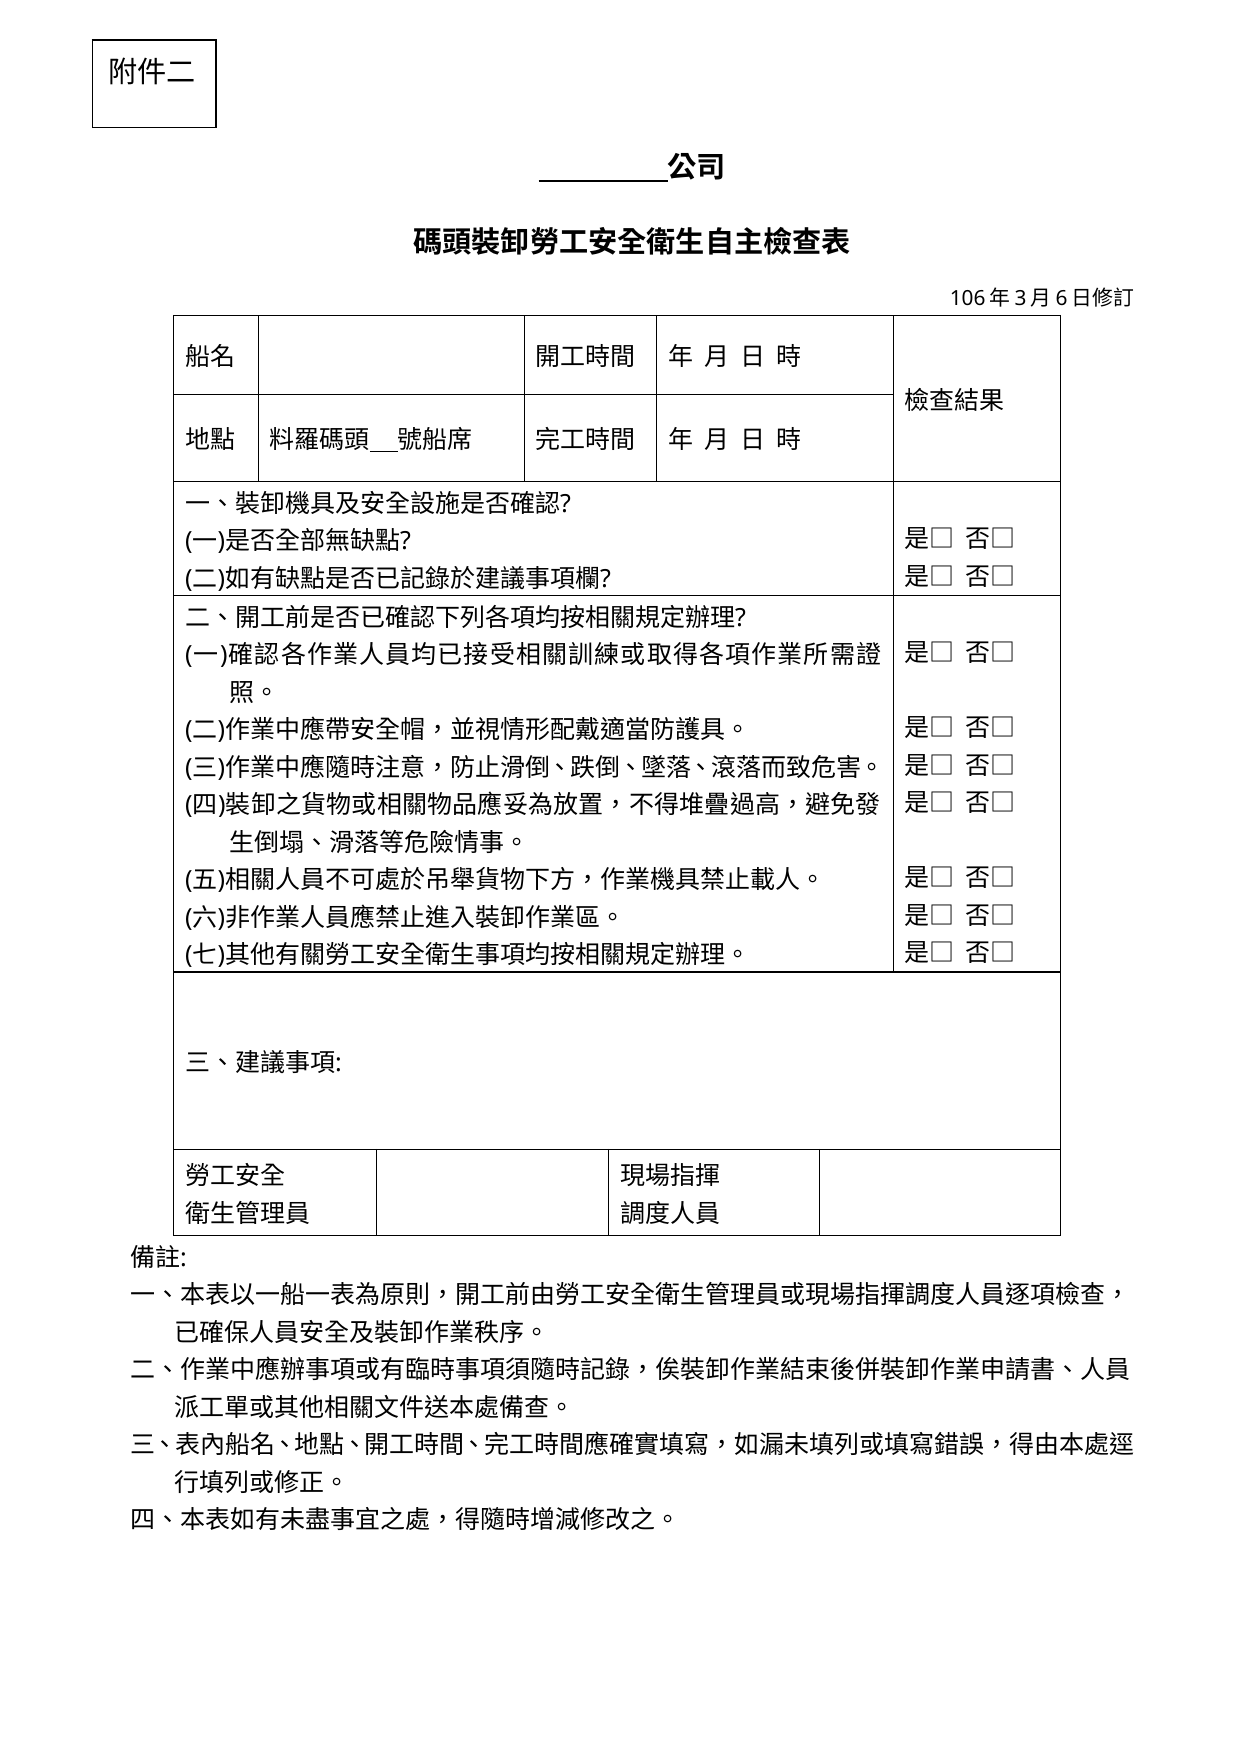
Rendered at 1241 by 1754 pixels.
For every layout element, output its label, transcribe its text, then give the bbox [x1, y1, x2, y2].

table_cell 料羅碼頭 號船席 [259, 395, 524, 481]
text 附件二 [108, 48, 200, 90]
table_cell 年 月 日 時 [657, 395, 893, 481]
table_cell 一、裝卸機具及安全設施是否確認? (一)是否全部無缺點? (二)如有缺點是否已記錄於建議事項欄? [174, 482, 893, 595]
text [93, 41, 215, 127]
text 四、本表如有未盡事宜之處，得隨時增減修改之。 [130, 1499, 1134, 1536]
table_cell 是□ 否□ 是□ 否□ 是□ 否□ 是□ 否□ 是□ 否□ 是□ 否□ 是□ 否□ [894, 596, 1060, 971]
table_header 年 月 日 時 [657, 316, 893, 393]
text 一、本表以一船一表為原則，開工前由勞工安全衛生管理員或現場指揮調度人員逐項檢查，已確保人員安全及裝卸作業秩序。 [130, 1274, 1134, 1349]
text 106年3月6日修訂 [130, 277, 1134, 315]
table_cell 現場指揮 調度人員 [609, 1150, 819, 1235]
table_header 檢查結果 [894, 316, 1060, 481]
table_cell [377, 1150, 608, 1235]
table_cell 勞工安全 衛生管理員 [174, 1150, 376, 1235]
text 三、表內船名、地點、開工時間、完工時間應確實填寫，如漏未填列或填寫錯誤，得由本處逕行填列或修正。 [130, 1424, 1134, 1499]
text 碼頭裝卸勞工安全衛生自主檢查表 [130, 202, 1134, 277]
table_header [259, 316, 524, 393]
table_header 船名 [174, 316, 258, 393]
table_cell 二、開工前是否已確認下列各項均按相關規定辦理? (一)確認各作業人員均已接受相關訓練或取得各項作業所需證照。 (二)作業中應帶安全帽，並視情形配戴適當防護具。 (三)作業中應隨時注意，防止滑倒、跌倒、墜落、滾落而致危害。 (四)裝卸之貨物或相關物品應妥為放置，不得堆疊過高，避免發生倒塌、滑落等危險情事。 (五)相關人員不可處於吊舉貨物下方，作業機具禁止載人。 (六)非作業人員應禁止進入裝卸作業區。 (七)其他有關勞工安全衛生事項均按相關規定辦理。 [174, 596, 893, 971]
table_cell [820, 1150, 1060, 1235]
table_cell 完工時間 [525, 395, 656, 481]
text 備註: [130, 1236, 1134, 1274]
table_cell 地點 [174, 395, 258, 481]
table_header 開工時間 [525, 316, 656, 393]
text 公司 [130, 127, 1134, 202]
table_cell 三、建議事項: [174, 973, 1060, 1149]
table_cell 是□ 否□ 是□ 否□ [894, 482, 1060, 595]
text 二、作業中應辦事項或有臨時事項須隨時記錄，俟裝卸作業結束後併裝卸作業申請書、人員派工單或其他相關文件送本處備查。 [130, 1349, 1134, 1424]
